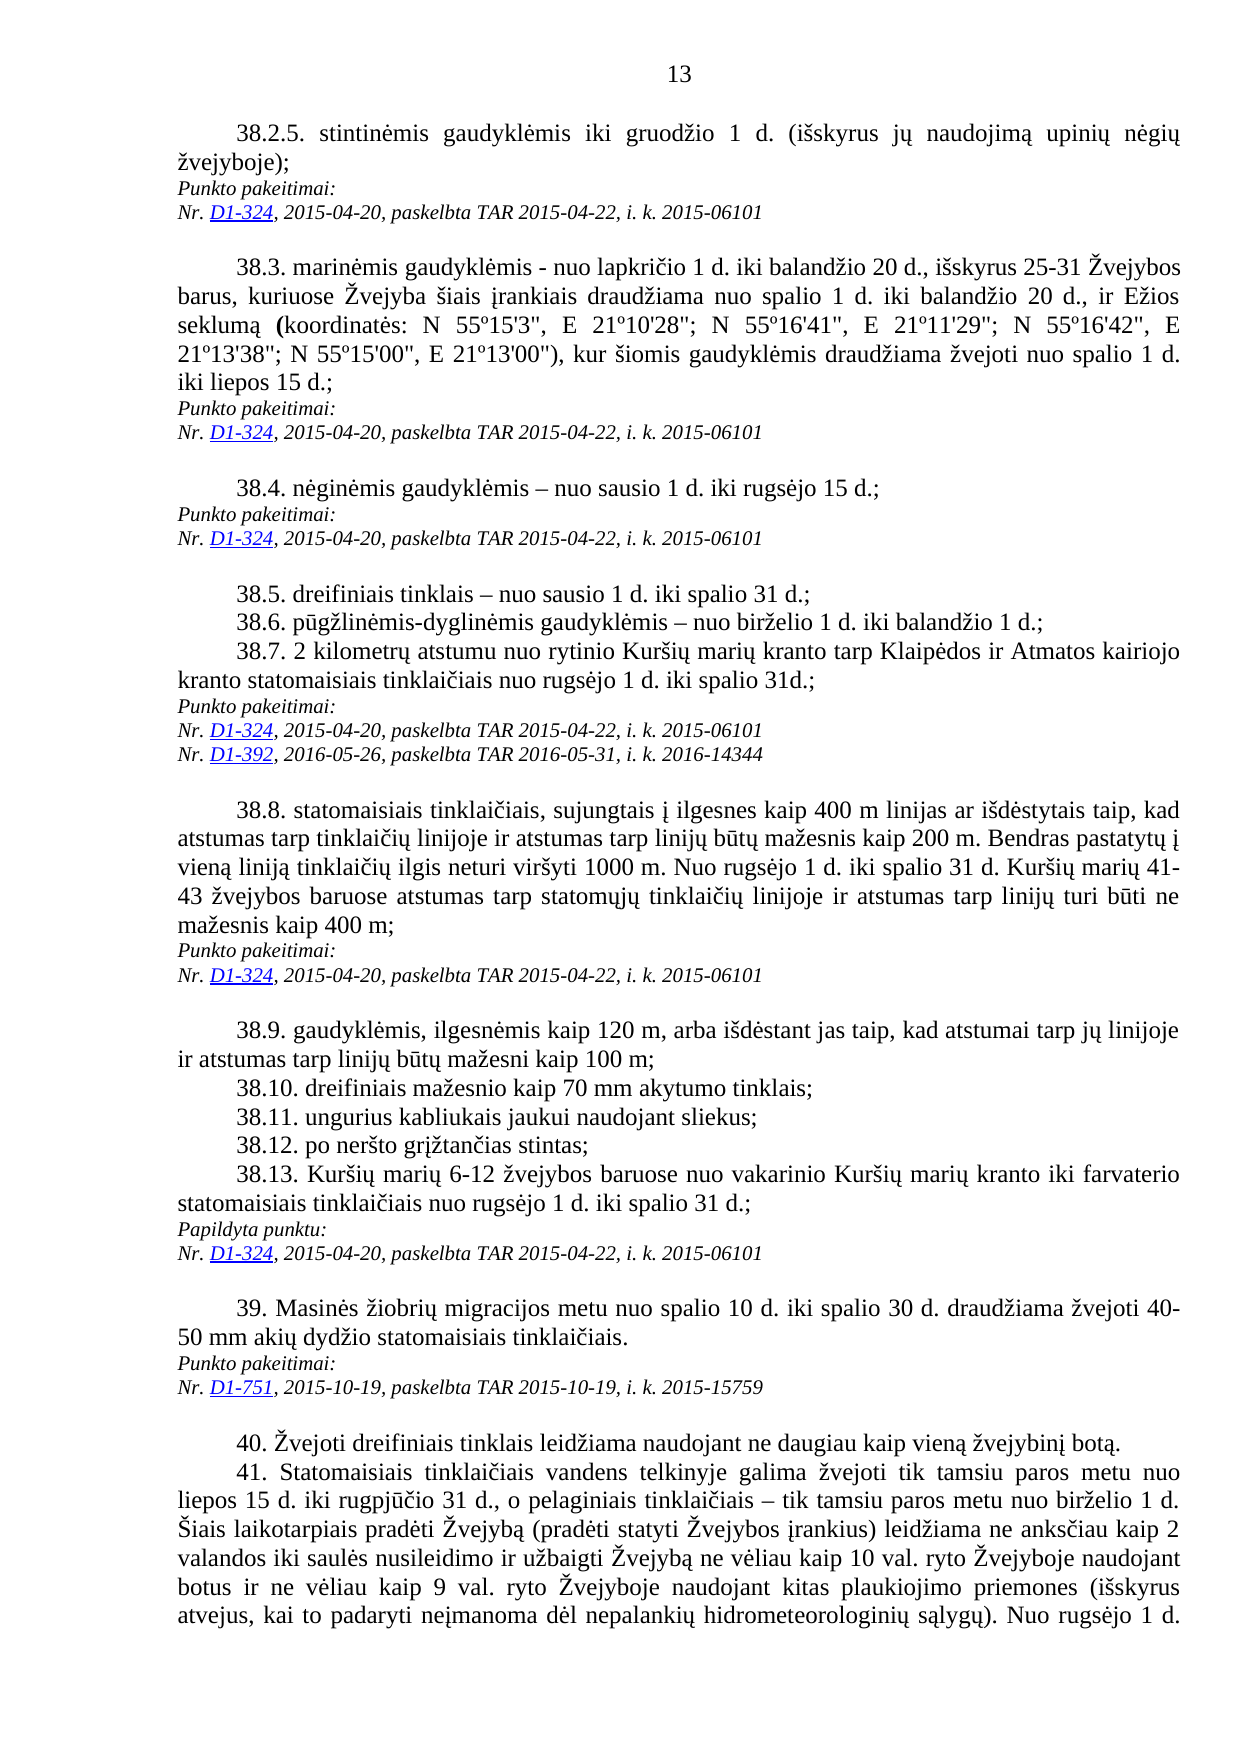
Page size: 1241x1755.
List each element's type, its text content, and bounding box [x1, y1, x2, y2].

text 38.13. Kuršių marių 6-12 žvejybos baruose nuo vakarinio Kuršių marių kranto iki farvaterio statomaisiais tinklaičiais nuo rugsėjo 1 d. iki spalio 31 d.; [177, 1159, 1181, 1217]
text Nr. D1-324, 2015-04-20, paskelbta TAR 2015-04-22, i. k. 2015-06101 [177, 420, 1181, 444]
text 38.12. po neršto grįžtančias stintas; [177, 1130, 1181, 1159]
text 39. Masinės žiobrių migracijos metu nuo spalio 10 d. iki spalio 30 d. draudžiama žvejoti 40-50 mm akių dydžio statomaisiais tinklaičiais. [177, 1293, 1181, 1351]
text Nr. D1-324, 2015-04-20, paskelbta TAR 2015-04-22, i. k. 2015-06101 [177, 1241, 1181, 1265]
text Punkto pakeitimai: [177, 694, 1181, 718]
text 38.8. statomaisiais tinklaičiais, sujungtais į ilgesnes kaip 400 m linijas ar išdėstytais taip, kad atstumas tarp tinklaičių linijoje ir atstumas tarp linijų būtų mažesnis kaip 200 m. Bendras pastatytų į vieną liniją tinklaičių ilgis neturi viršyti 1000 m. Nuo rugsėjo 1 d. iki spalio 31 d. Kuršių marių 41-43 žvejybos baruose atstumas tarp statomųjų tinklaičių linijoje ir atstumas tarp linijų turi būti ne mažesnis kaip 400 m; [177, 795, 1181, 938]
text 38.3. marinėmis gaudyklėmis - nuo lapkričio 1 d. iki balandžio 20 d., išskyrus 25-31 Žvejybos barus, kuriuose Žvejyba šiais įrankiais draudžiama nuo spalio 1 d. iki balandžio 20 d., ir Ežios seklumą (koordinatės: N 55º15'3", E 21º10'28"; N 55º16'41", E 21º11'29"; N 55º16'42", E 21º13'38"; N 55º15'00", E 21º13'00"), kur šiomis gaudyklėmis draudžiama žvejoti nuo spalio 1 d. iki liepos 15 d.; [177, 252, 1181, 396]
text Nr. D1-324, 2015-04-20, paskelbta TAR 2015-04-22, i. k. 2015-06101 [177, 526, 1181, 550]
text Punkto pakeitimai: [177, 176, 1181, 200]
text 38.10. dreifiniais mažesnio kaip 70 mm akytumo tinklais; [177, 1073, 1181, 1102]
text 38.9. gaudyklėmis, ilgesnėmis kaip 120 m, arba išdėstant jas taip, kad atstumai tarp jų linijoje ir atstumas tarp linijų būtų mažesni kaip 100 m; [177, 1015, 1181, 1073]
text Nr. D1-324, 2015-04-20, paskelbta TAR 2015-04-22, i. k. 2015-06101 [177, 718, 1181, 742]
text 38.2.5. stintinėmis gaudyklėmis iki gruodžio 1 d. (išskyrus jų naudojimą upinių nėgių žvejyboje); [177, 118, 1181, 176]
text Punkto pakeitimai: [177, 938, 1181, 962]
text Punkto pakeitimai: [177, 1351, 1181, 1375]
text 38.11. ungurius kabliukais jaukui naudojant sliekus; [177, 1102, 1181, 1130]
text 38.6. pūgžlinėmis-dyglinėmis gaudyklėmis – nuo birželio 1 d. iki balandžio 1 d.; [177, 607, 1181, 636]
text Punkto pakeitimai: [177, 396, 1181, 420]
text Nr. D1-324, 2015-04-20, paskelbta TAR 2015-04-22, i. k. 2015-06101 [177, 962, 1181, 987]
text Nr. D1-392, 2016-05-26, paskelbta TAR 2016-05-31, i. k. 2016-14344 [177, 742, 1181, 766]
text 41. Statomaisiais tinklaičiais vandens telkinyje galima žvejoti tik tamsiu paros metu nuo liepos 15 d. iki rugpjūčio 31 d., o pelaginiais tinklaičiais – tik tamsiu paros metu nuo birželio 1 d. Šiais laikotarpiais pradėti Žvejybą (pradėti statyti Žvejybos įrankius) leidžiama ne anksčiau kaip 2 valandos iki saulės nusileidimo ir užbaigti Žvejybą ne vėliau kaip 10 val. ryto Žvejyboje naudojant botus ir ne vėliau kaip 9 val. ryto Žvejyboje naudojant kitas plaukiojimo priemones (išskyrus atvejus, kai to padaryti neįmanoma dėl nepalankių hidrometeorologinių sąlygų). Nuo rugsėjo 1 d. [177, 1457, 1181, 1629]
text Punkto pakeitimai: [177, 502, 1181, 526]
text 40. Žvejoti dreifiniais tinklais leidžiama naudojant ne daugiau kaip vieną žvejybinį botą. [177, 1428, 1181, 1457]
text 38.5. dreifiniais tinklais – nuo sausio 1 d. iki spalio 31 d.; [177, 579, 1181, 607]
text 38.7. 2 kilometrų atstumu nuo rytinio Kuršių marių kranto tarp Klaipėdos ir Atmatos kairiojo kranto statomaisiais tinklaičiais nuo rugsėjo 1 d. iki spalio 31d.; [177, 636, 1181, 694]
text Papildyta punktu: [177, 1217, 1181, 1241]
text Nr. D1-324, 2015-04-20, paskelbta TAR 2015-04-22, i. k. 2015-06101 [177, 200, 1181, 224]
text Nr. D1-751, 2015-10-19, paskelbta TAR 2015-10-19, i. k. 2015-15759 [177, 1375, 1181, 1399]
text 38.4. nėginėmis gaudyklėmis – nuo sausio 1 d. iki rugsėjo 15 d.; [177, 473, 1181, 502]
